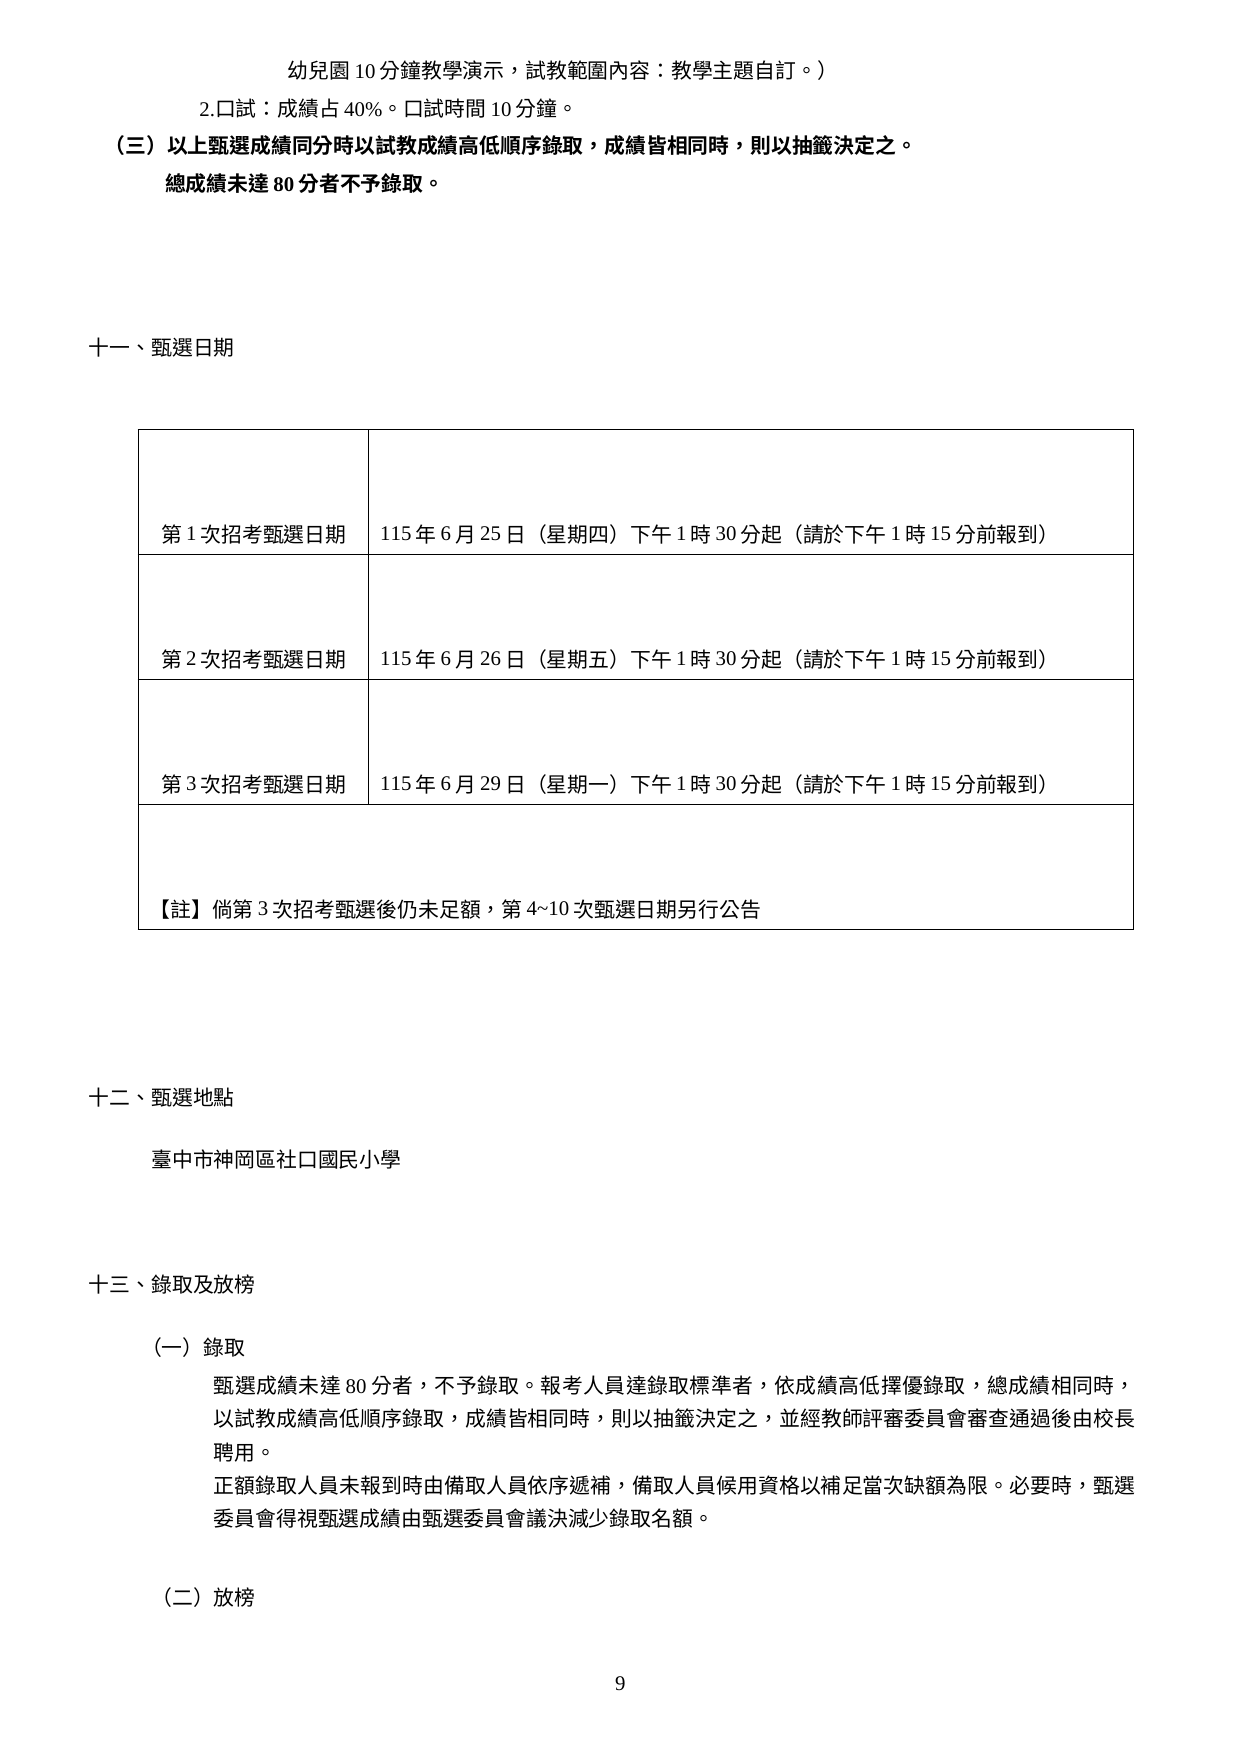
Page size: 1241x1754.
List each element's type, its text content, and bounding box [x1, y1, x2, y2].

table_cell 115年6月26日（星期五）下午1時30分起（請於下午1時15分前報到） [369, 555, 1133, 679]
text 幼兒園10分鐘教學演示，試教範圍內容：教學主題自訂。） [189, 54, 1138, 84]
table_header 115年6月25日（星期四）下午1時30分起（請於下午1時15分前報到） [369, 430, 1133, 554]
text 十三、錄取及放榜 [89, 1242, 1152, 1304]
text （一）錄取 [89, 1304, 1136, 1367]
text 總成績未達80分者不予錄取。 [139, 167, 1152, 197]
table_cell 第2次招考甄選日期 [139, 555, 368, 679]
text 十一、甄選日期 [89, 304, 1152, 367]
text 十二、甄選地點 [89, 1054, 1152, 1117]
table_cell 115年6月29日（星期一）下午1時30分起（請於下午1時15分前報到） [369, 680, 1133, 804]
text （二）放榜 [89, 1554, 1152, 1617]
text 2.口試：成績占40%。口試時間10分鐘。 [189, 92, 1138, 122]
text 臺中市神岡區社口國民小學 [151, 1117, 1152, 1179]
text 甄選成績未達80分者，不予錄取。報考人員達錄取標準者，依成績高低擇優錄取，總成績相同時，以試教成績高低順序錄取，成績皆相同時，則以抽籤決定之，並經教師評審委員會審查通過後由校長聘用。 [214, 1367, 1136, 1467]
text 正額錄取人員未報到時由備取人員依序遞補，備取人員候用資格以補足當次缺額為限。必要時，甄選委員會得視甄選成績由甄選委員會議決減少錄取名額。 [214, 1467, 1136, 1533]
table_cell 【註】倘第3次招考甄選後仍未足額，第4~10次甄選日期另行公告 [139, 805, 1133, 929]
table_cell 第3次招考甄選日期 [139, 680, 368, 804]
text （三）以上甄選成績同分時以試教成績高低順序錄取，成績皆相同時，則以抽籤決定之。 [89, 129, 1152, 160]
table_header 第1次招考甄選日期 [139, 430, 368, 554]
